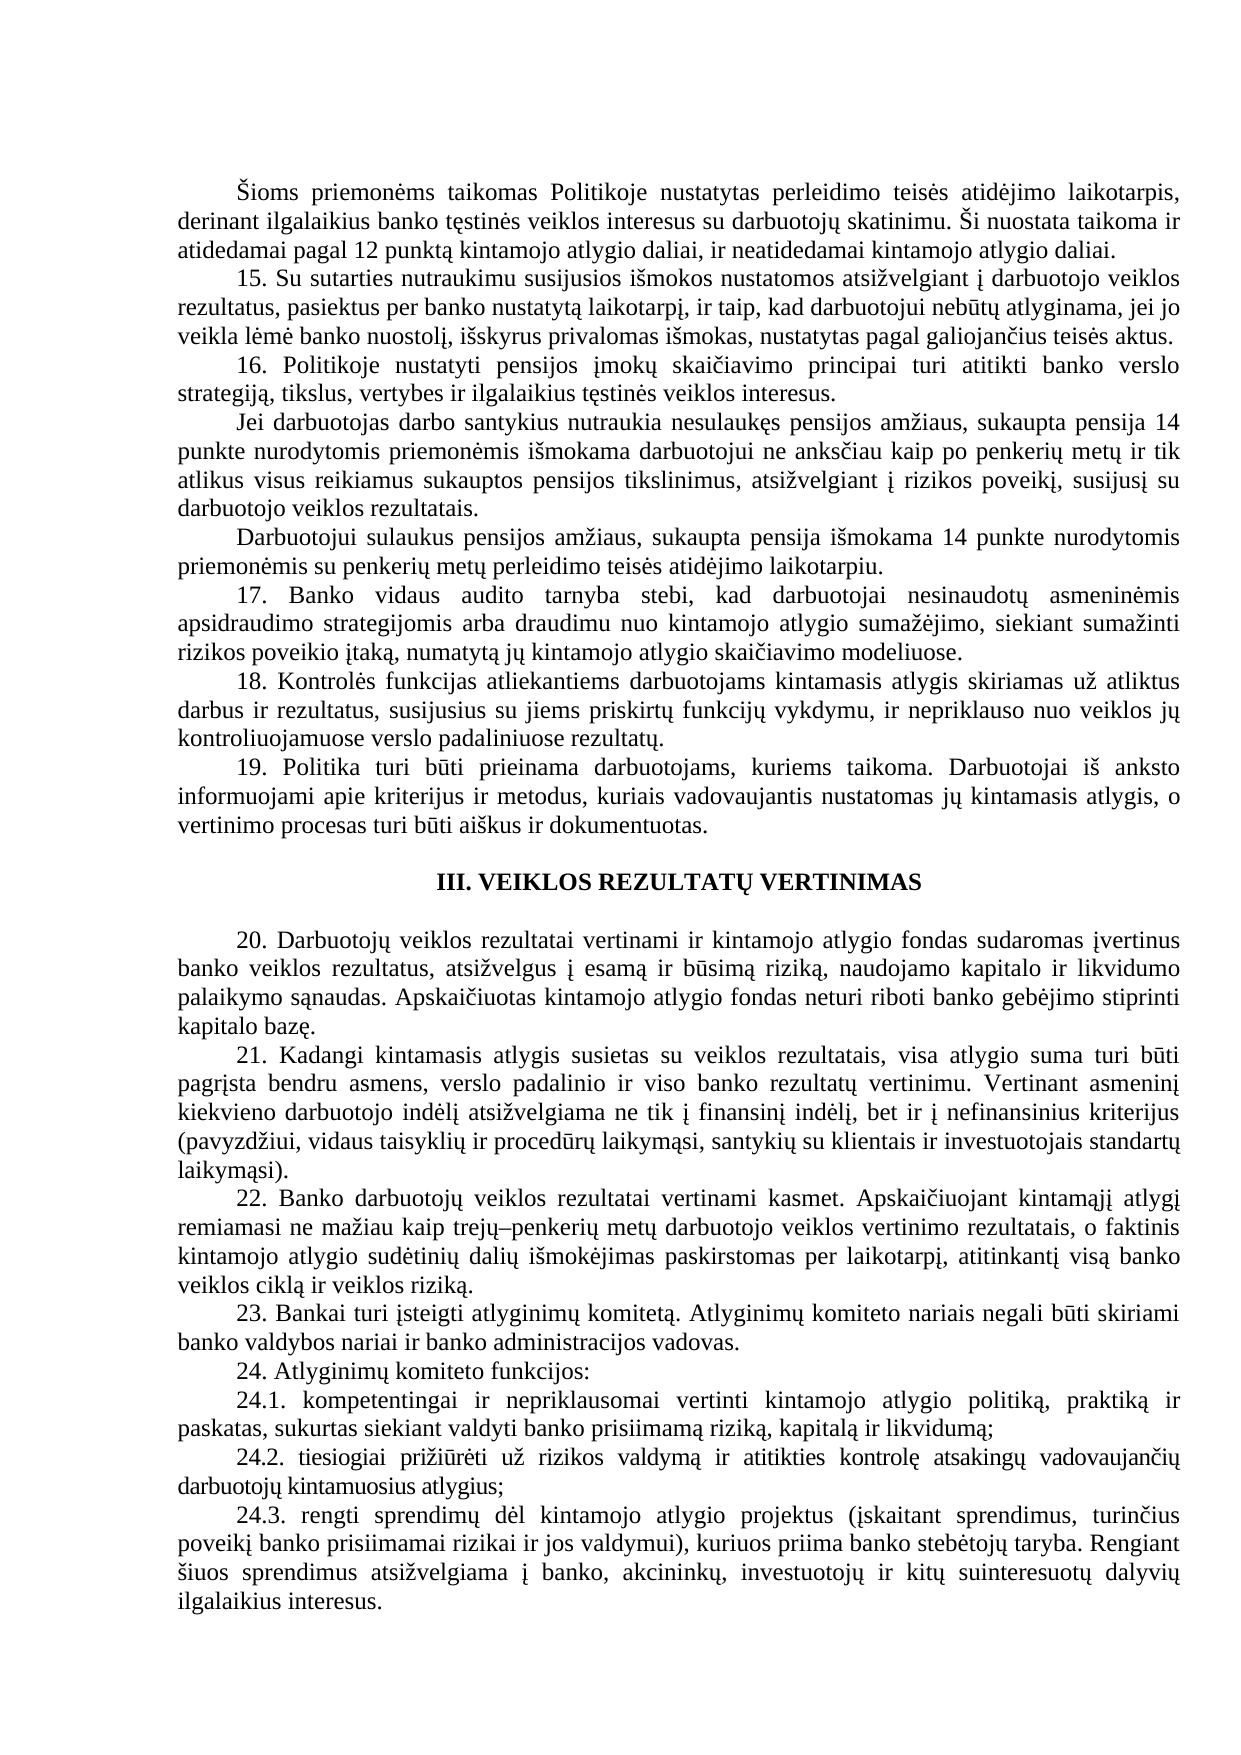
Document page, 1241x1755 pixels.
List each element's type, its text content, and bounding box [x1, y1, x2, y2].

text 21. Kadangi kintamasis atlygis susietas su veiklos rezultatais, visa atlygio suma turi būti pagrįsta bendru asmens, verslo padalinio ir viso banko rezultatų vertinimu. Vertinant asmeninį kiekvieno darbuotojo indėlį atsižvelgiama ne tik į finansinį indėlį, bet ir į nefinansinius kriterijus (pavyzdžiui, vidaus taisyklių ir procedūrų laikymąsi, santykių su klientais ir investuotojais standartų laikymąsi). [177, 1040, 1181, 1183]
text 22. Banko darbuotojų veiklos rezultatai vertinami kasmet. Apskaičiuojant kintamąjį atlygį remiamasi ne mažiau kaip trejų–penkerių metų darbuotojo veiklos vertinimo rezultatais, o faktinis kintamojo atlygio sudėtinių dalių išmokėjimas paskirstomas per laikotarpį, atitinkantį visą banko veiklos ciklą ir veiklos riziką. [177, 1183, 1181, 1298]
text 24.3. rengti sprendimų dėl kintamojo atlygio projektus (įskaitant sprendimus, turinčius poveikį banko prisiimamai rizikai ir jos valdymui), kuriuos priima banko stebėtojų taryba. Rengiant šiuos sprendimus atsižvelgiama į banko, akcininkų, investuotojų ir kitų suinteresuotų dalyvių ilgalaikius interesus. [177, 1500, 1181, 1615]
text 19. Politika turi būti prieinama darbuotojams, kuriems taikoma. Darbuotojai iš anksto informuojami apie kriterijus ir metodus, kuriais vadovaujantis nustatomas jų kintamasis atlygis, o vertinimo procesas turi būti aiškus ir dokumentuotas. [177, 752, 1181, 838]
text 24. Atlyginimų komiteto funkcijos: [177, 1356, 1181, 1385]
text III. VEIKLOS REZULTATŲ VERTINIMAS [177, 867, 1181, 896]
text 16. Politikoje nustatyti pensijos įmokų skaičiavimo principai turi atitikti banko verslo strategiją, tikslus, vertybes ir ilgalaikius tęstinės veiklos interesus. [177, 350, 1181, 407]
text 15. Su sutarties nutraukimu susijusios išmokos nustatomos atsižvelgiant į darbuotojo veiklos rezultatus, pasiektus per banko nustatytą laikotarpį, ir taip, kad darbuotojui nebūtų atlyginama, jei jo veikla lėmė banko nuostolį, išskyrus privalomas išmokas, nustatytas pagal galiojančius teisės aktus. [177, 263, 1181, 350]
text 17. Banko vidaus audito tarnyba stebi, kad darbuotojai nesinaudotų asmeninėmis apsidraudimo strategijomis arba draudimu nuo kintamojo atlygio sumažėjimo, siekiant sumažinti rizikos poveikio įtaką, numatytą jų kintamojo atlygio skaičiavimo modeliuose. [177, 580, 1181, 666]
text Šioms priemonėms taikomas Politikoje nustatytas perleidimo teisės atidėjimo laikotarpis, derinant ilgalaikius banko tęstinės veiklos interesus su darbuotojų skatinimu. Ši nuostata taikoma ir atidedamai pagal 12 punktą kintamojo atlygio daliai, ir neatidedamai kintamojo atlygio daliai. [177, 177, 1181, 263]
text Darbuotojui sulaukus pensijos amžiaus, sukaupta pensija išmokama 14 punkte nurodytomis priemonėmis su penkerių metų perleidimo teisės atidėjimo laikotarpiu. [177, 522, 1181, 580]
text 23. Bankai turi įsteigti atlyginimų komitetą. Atlyginimų komiteto nariais negali būti skiriami banko valdybos nariai ir banko administracijos vadovas. [177, 1298, 1181, 1356]
text 24.2. tiesiogiai prižiūrėti už rizikos valdymą ir atitikties kontrolę atsakingų vadovaujančių darbuotojų kintamuosius atlygius; [177, 1442, 1181, 1500]
text 20. Darbuotojų veiklos rezultatai vertinami ir kintamojo atlygio fondas sudaromas įvertinus banko veiklos rezultatus, atsižvelgus į esamą ir būsimą riziką, naudojamo kapitalo ir likvidumo palaikymo sąnaudas. Apskaičiuotas kintamojo atlygio fondas neturi riboti banko gebėjimo stiprinti kapitalo bazę. [177, 925, 1181, 1040]
text 24.1. kompetentingai ir nepriklausomai vertinti kintamojo atlygio politiką, praktiką ir paskatas, sukurtas siekiant valdyti banko prisiimamą riziką, kapitalą ir likvidumą; [177, 1385, 1181, 1442]
text 18. Kontrolės funkcijas atliekantiems darbuotojams kintamasis atlygis skiriamas už atliktus darbus ir rezultatus, susijusius su jiems priskirtų funkcijų vykdymu, ir nepriklauso nuo veiklos jų kontroliuojamuose verslo padaliniuose rezultatų. [177, 666, 1181, 752]
text Jei darbuotojas darbo santykius nutraukia nesulaukęs pensijos amžiaus, sukaupta pensija 14 punkte nurodytomis priemonėmis išmokama darbuotojui ne anksčiau kaip po penkerių metų ir tik atlikus visus reikiamus sukauptos pensijos tikslinimus, atsižvelgiant į rizikos poveikį, susijusį su darbuotojo veiklos rezultatais. [177, 407, 1181, 522]
